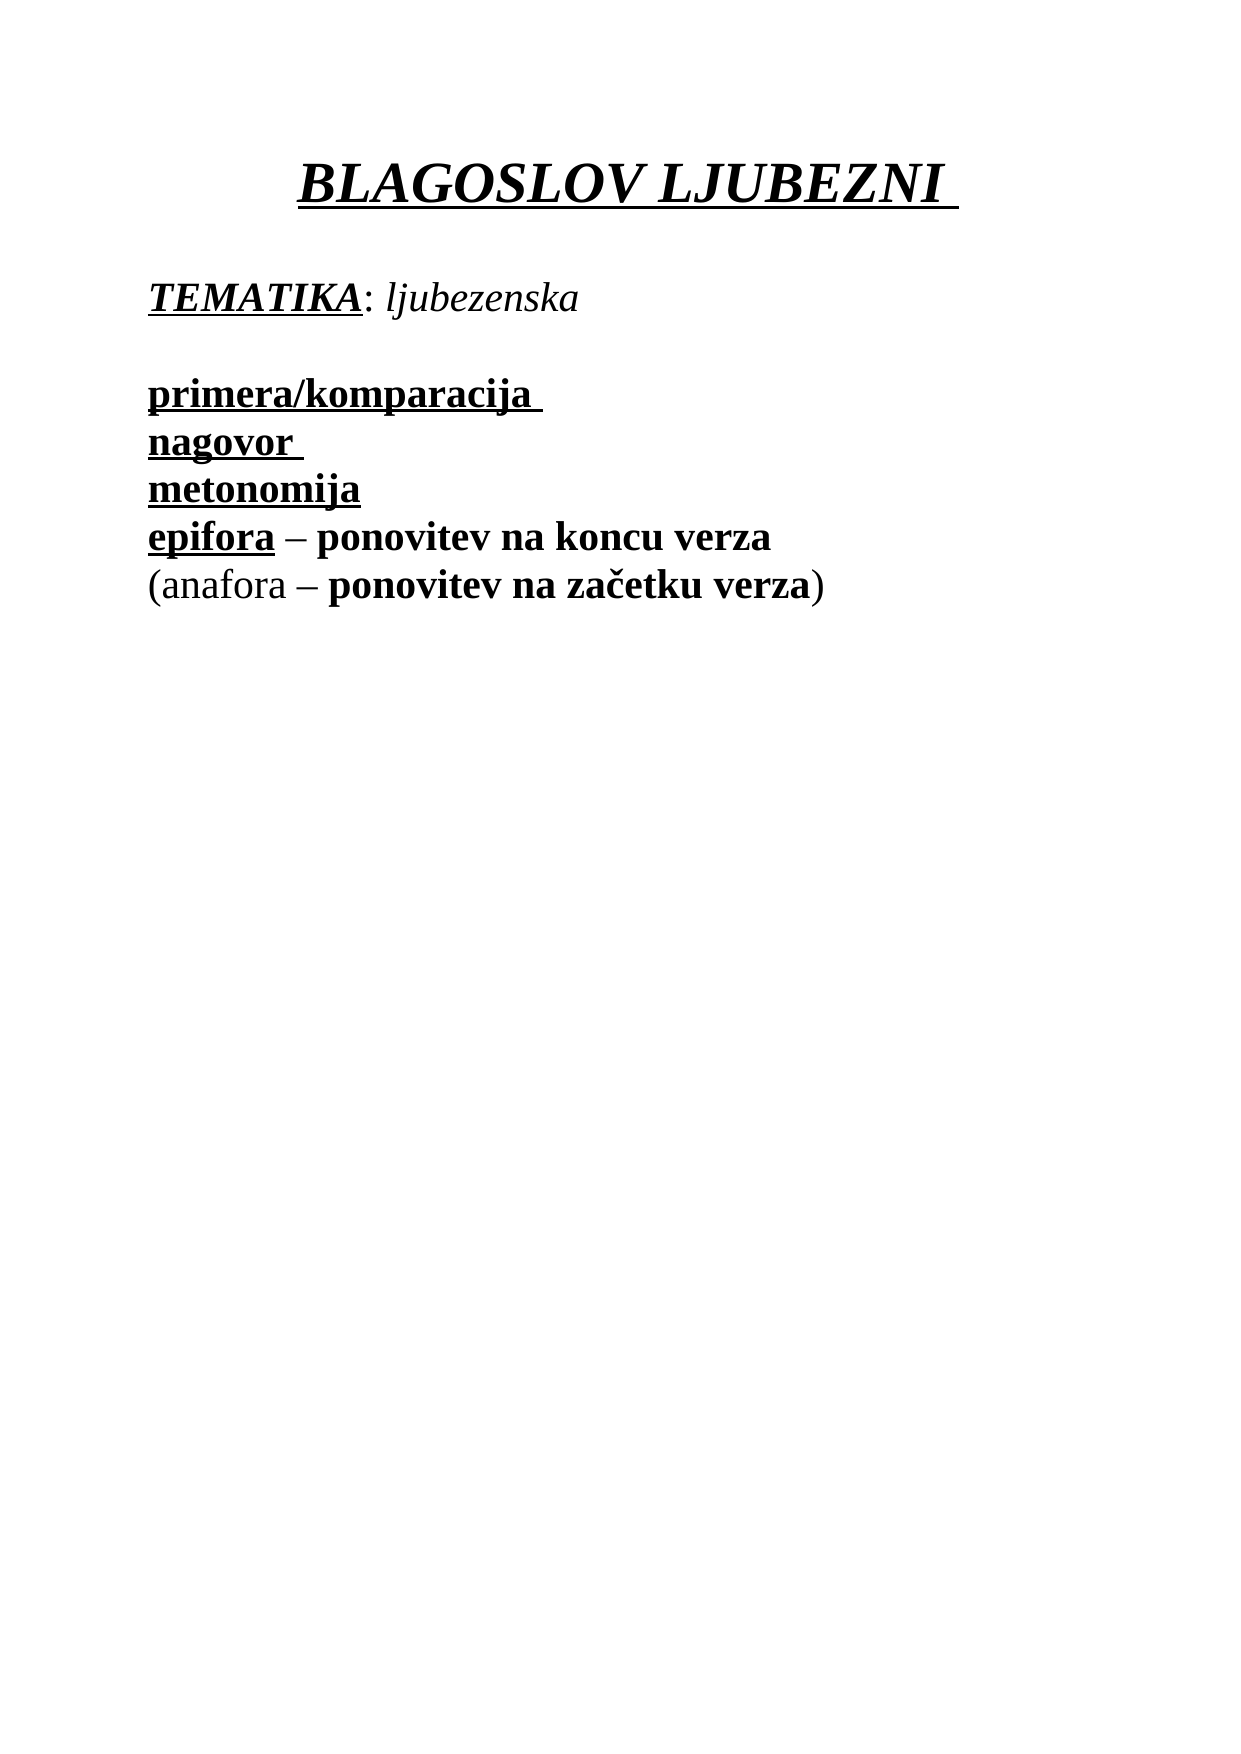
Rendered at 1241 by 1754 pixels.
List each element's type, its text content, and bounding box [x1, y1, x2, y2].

text nagovor [148, 416, 1093, 464]
text TEMATIKA: ljubezenska [148, 272, 1093, 320]
text BLAGOSLOV LJUBEZNI [148, 148, 1093, 215]
text primera/komparacija [148, 368, 1093, 416]
text (anafora – ponovitev na začetku verza) [148, 560, 1093, 608]
text epifora – ponovitev na koncu verza [148, 512, 1093, 560]
text metonomija [148, 464, 1093, 512]
